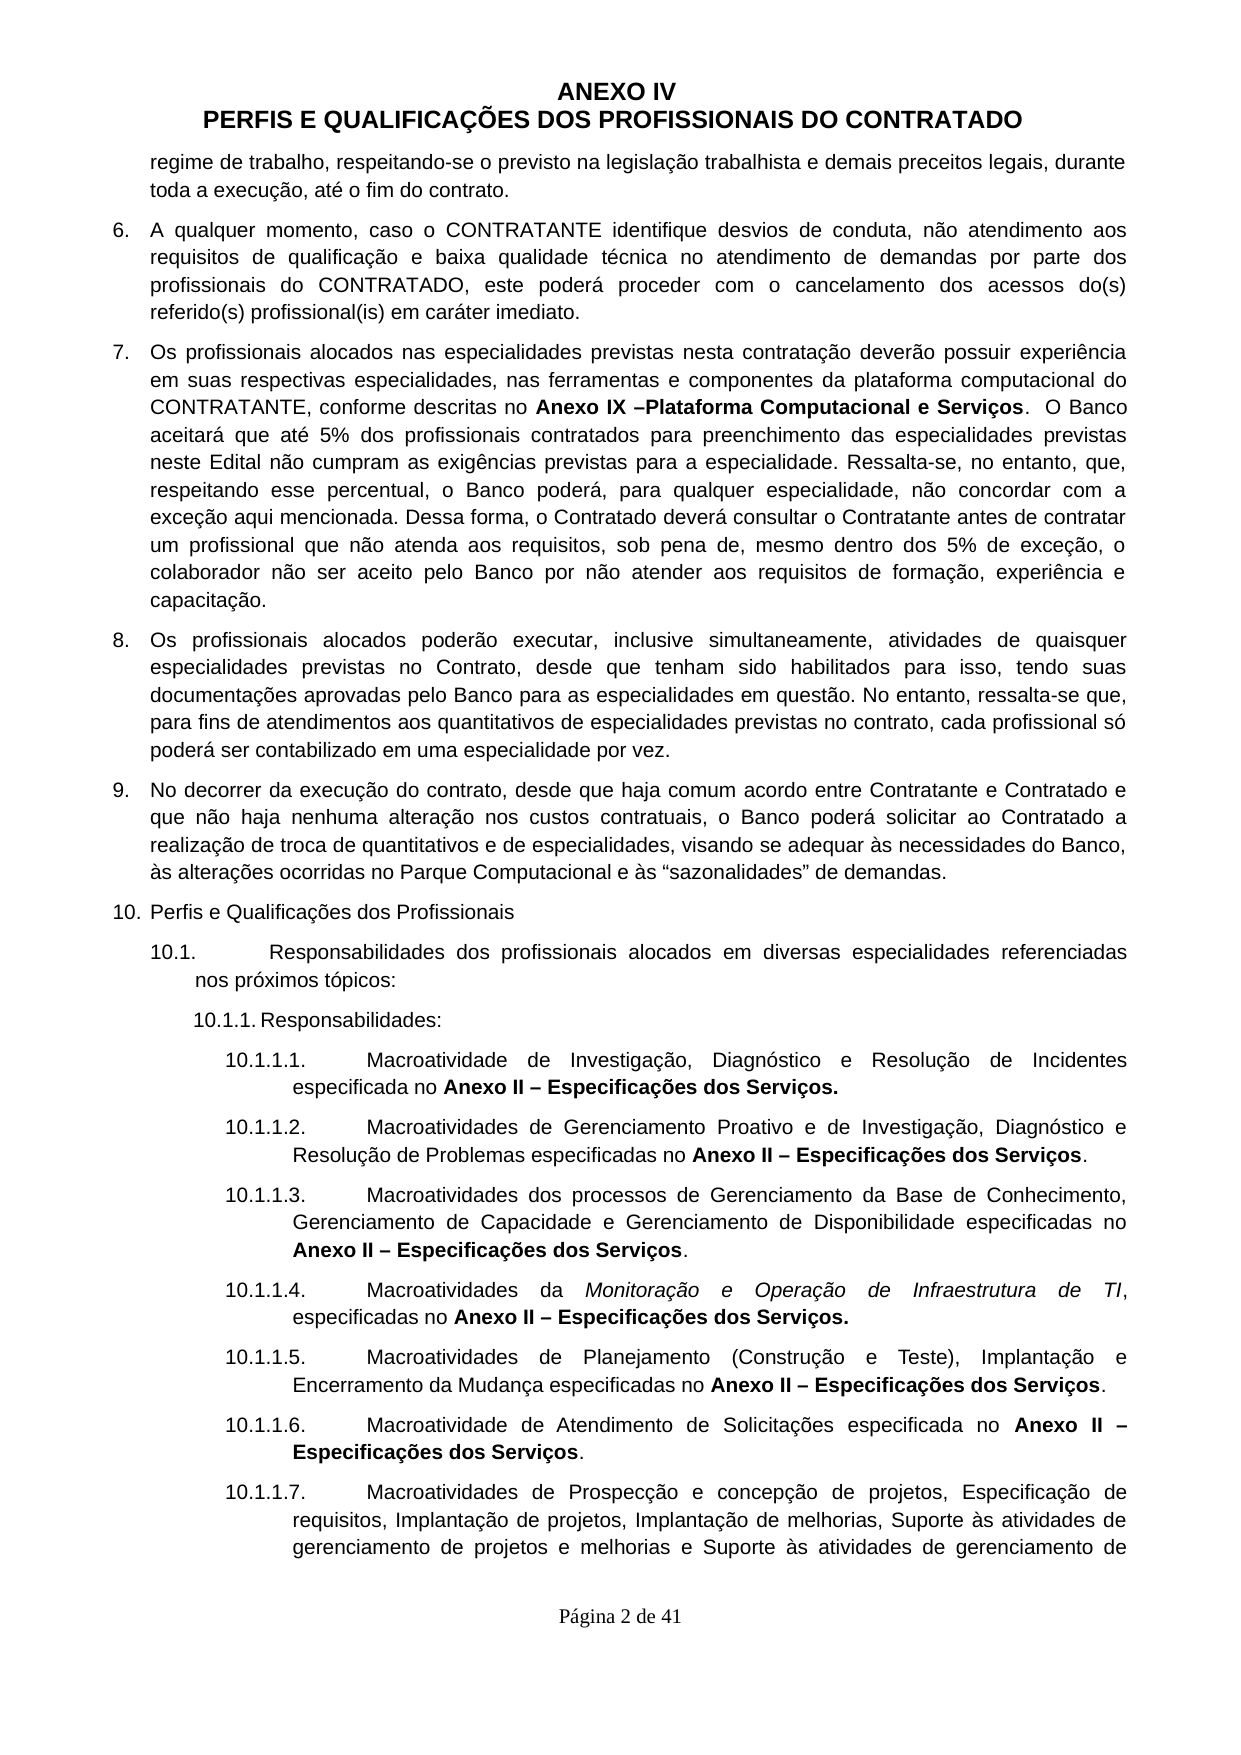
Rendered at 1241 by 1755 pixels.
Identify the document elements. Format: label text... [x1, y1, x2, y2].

list Responsabilidades: [193, 1007, 1128, 1031]
list Macroatividade de Atendimento de Solicitações especificada no Anexo II – Especificações dos Serviços. [225, 1412, 1128, 1464]
list Os profissionais alocados poderão executar, inclusive simultaneamente, atividades de quaisquer especialidades previstas no Contrato, desde que tenham sido habilitados para isso, tendo suas documentações aprovadas pelo Banco para as especialidades em questão. No entanto, ressalta-se que, para fins de atendimentos aos quantitativos de especialidades previstas no contrato, cada profissional só poderá ser contabilizado em uma especialidade por vez. [112, 627, 1128, 761]
list Macroatividades da Monitoração e Operação de Infraestrutura de TI, especificadas no Anexo II – Especificações dos Serviços. [225, 1277, 1128, 1329]
list Macroatividade de Investigação, Diagnóstico e Resolução de Incidentes especificada no Anexo II – Especificações dos Serviços. [225, 1047, 1128, 1099]
list Macroatividades dos processos de Gerenciamento da Base de Conhecimento, Gerenciamento de Capacidade e Gerenciamento de Disponibilidade especificadas no Anexo II – Especificações dos Serviços. [225, 1182, 1128, 1261]
list regime de trabalho, respeitando-se o previsto na legislação trabalhista e demais preceitos legais, durante toda a execução, até o fim do contrato. [112, 150, 1128, 201]
list A qualquer momento, caso o CONTRATANTE identifique desvios de conduta, não atendimento aos requisitos de qualificação e baixa qualidade técnica no atendimento de demandas por parte dos profissionais do CONTRATADO, este poderá proceder com o cancelamento dos acessos do(s) referido(s) profissional(is) em caráter imediato. [112, 217, 1128, 324]
list Os profissionais alocados nas especialidades previstas nesta contratação deverão possuir experiência em suas respectivas especialidades, nas ferramentas e componentes da plataforma computacional do CONTRATANTE, conforme descritas no Anexo IX –Plataforma Computacional e Serviços. O Banco aceitará que até 5% dos profissionais contratados para preenchimento das especialidades previstas neste Edital não cumpram as exigências previstas para a especialidade. Ressalta-se, no entanto, que, respeitando esse percentual, o Banco poderá, para qualquer especialidade, não concordar com a exceção aqui mencionada. Dessa forma, o Contratado deverá consultar o Contratante antes de contratar um profissional que não atenda aos requisitos, sob pena de, mesmo dentro dos 5% de exceção, o colaborador não ser aceito pelo Banco por não atender aos requisitos de formação, experiência e capacitação. [112, 340, 1128, 611]
list No decorrer da execução do contrato, desde que haja comum acordo entre Contratante e Contratado e que não haja nenhuma alteração nos custos contratuais, o Banco poderá solicitar ao Contratado a realização de troca de quantitativos e de especialidades, visando se adequar às necessidades do Banco, às alterações ocorridas no Parque Computacional e às “sazonalidades” de demandas. [112, 777, 1128, 884]
list Perfis e Qualificações dos Profissionais [112, 900, 1128, 924]
list Responsabilidades dos profissionais alocados em diversas especialidades referenciadas nos próximos tópicos: [150, 940, 1128, 991]
list Macroatividades de Planejamento (Construção e Teste), Implantação e Encerramento da Mudança especificadas no Anexo II – Especificações dos Serviços. [225, 1345, 1128, 1396]
list Macroatividades de Prospecção e concepção de projetos, Especificação de requisitos, Implantação de projetos, Implantação de melhorias, Suporte às atividades de gerenciamento de projetos e melhorias e Suporte às atividades de gerenciamento de [225, 1480, 1128, 1559]
list Macroatividades de Gerenciamento Proativo e de Investigação, Diagnóstico e Resolução de Problemas especificadas no Anexo II – Especificações dos Serviços. [225, 1115, 1128, 1166]
